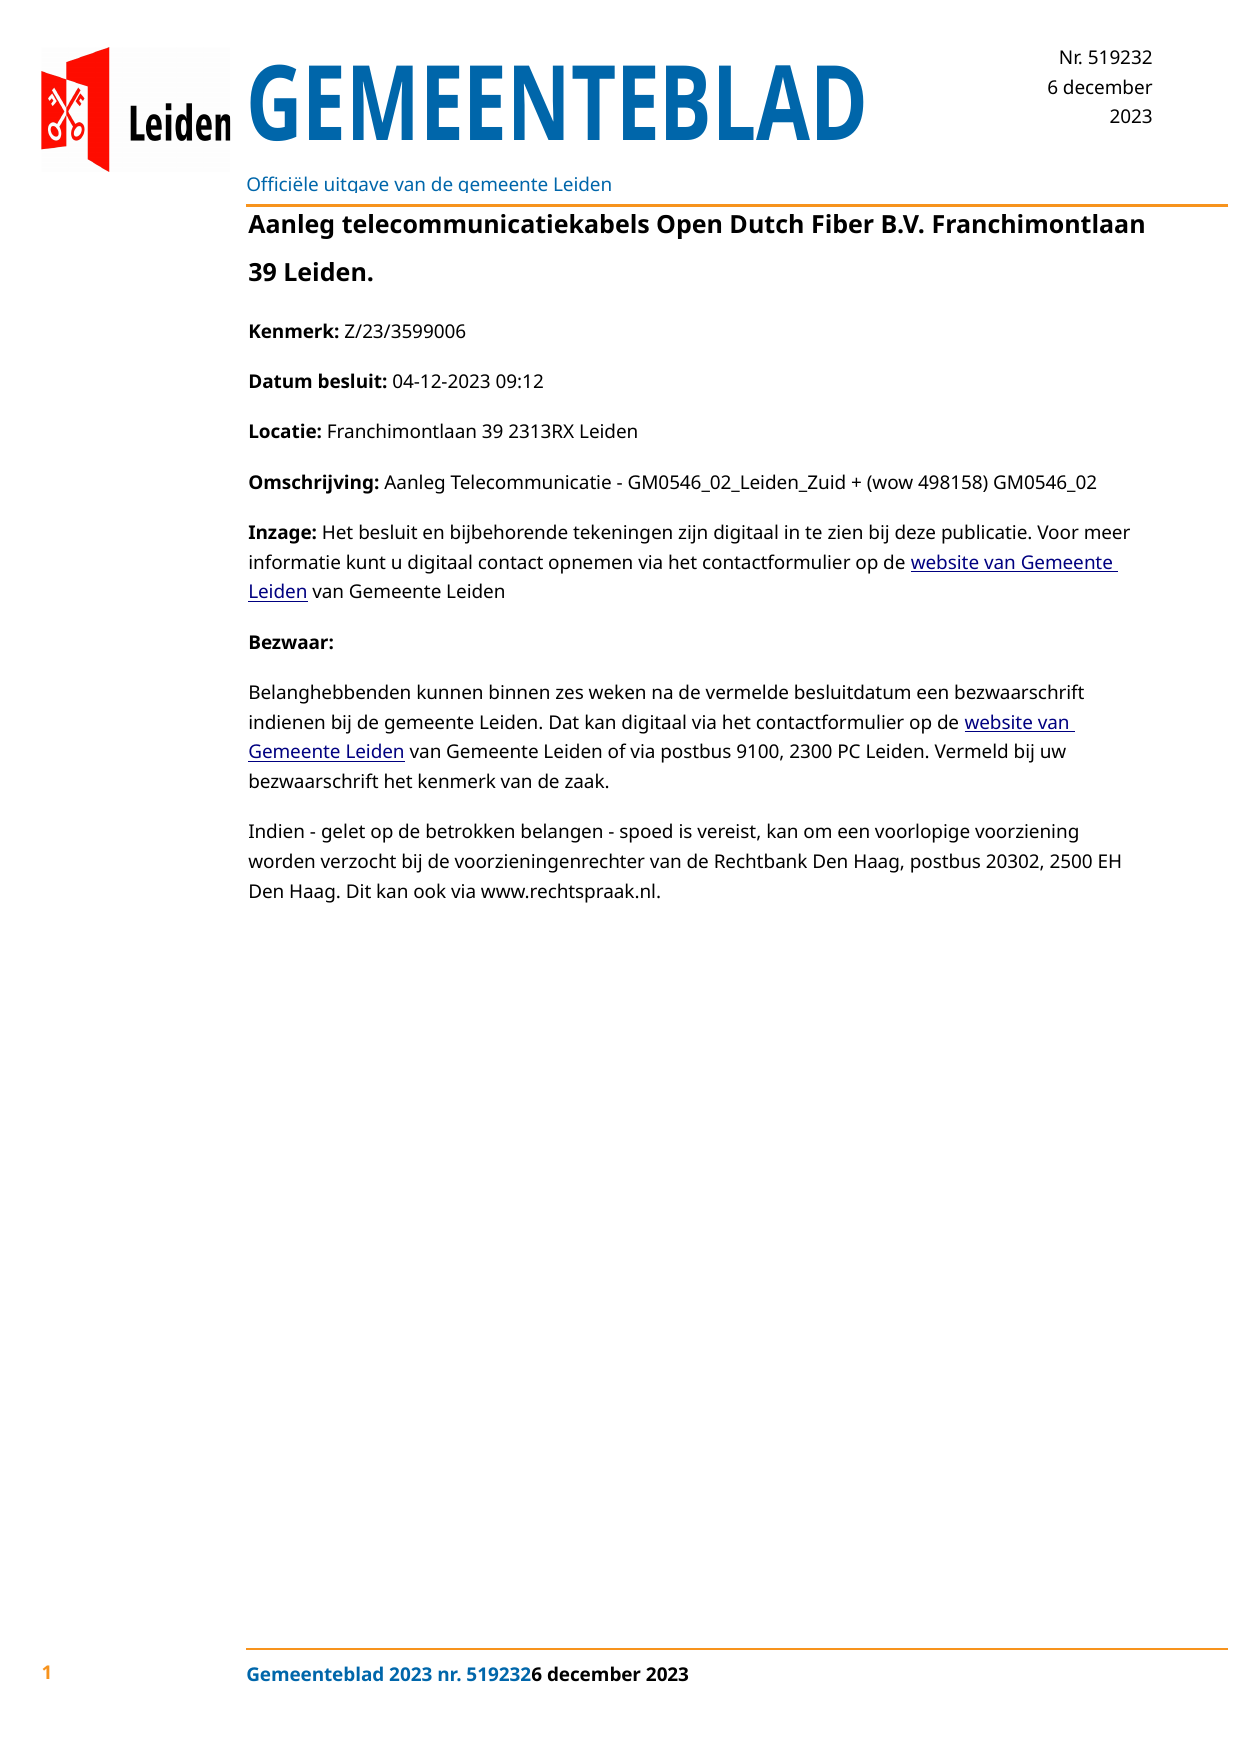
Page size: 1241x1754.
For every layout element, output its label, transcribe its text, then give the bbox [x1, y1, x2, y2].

text Indien - gelet op de betrokken belangen - spoed is vereist, kan om een voorlopige voorziening worden verzocht bij de voorzieningenrechter van de Rechtbank Den Haag, postbus 20302, 2500 EH Den Haag. Dit kan ook via www.rechtspraak.nl. [248, 819, 1152, 904]
text Datum besluit: 04-12-2023 09:12 [248, 368, 1152, 394]
text Omschrijving: Aanleg Telecommunicatie - GM0546_02_Leiden_Zuid + (wow 498158) GM0546_02 [248, 469, 1152, 495]
text Kenmerk: Z/23/3599006 [248, 318, 1152, 344]
picture [41, 47, 231, 172]
text Belanghebbenden kunnen binnen zes weken na de vermelde besluitdatum een bezwaarschrift indienen bij de gemeente Leiden. Dat kan digitaal via het contactformulier op de website van Gemeente Leiden van Gemeente Leiden of via postbus 9100, 2300 PC Leiden. Vermeld bij uw bezwaarschrift het kenmerk van de zaak. [248, 679, 1152, 794]
text Locatie: Franchimontlaan 39 2313RX Leiden [248, 419, 1152, 444]
text Inzage: Het besluit en bijbehorende tekeningen zijn digitaal in te zien bij deze publicatie. Voor meer informatie kunt u digitaal contact opnemen via het contactformulier op de website van Gemeente Leiden van Gemeente Leiden [248, 519, 1152, 604]
text Bezwaar: [248, 629, 1152, 655]
text Aanleg telecommunicatiekabels Open Dutch Fiber B.V. Franchimontlaan 39 Leiden. [248, 207, 1152, 288]
